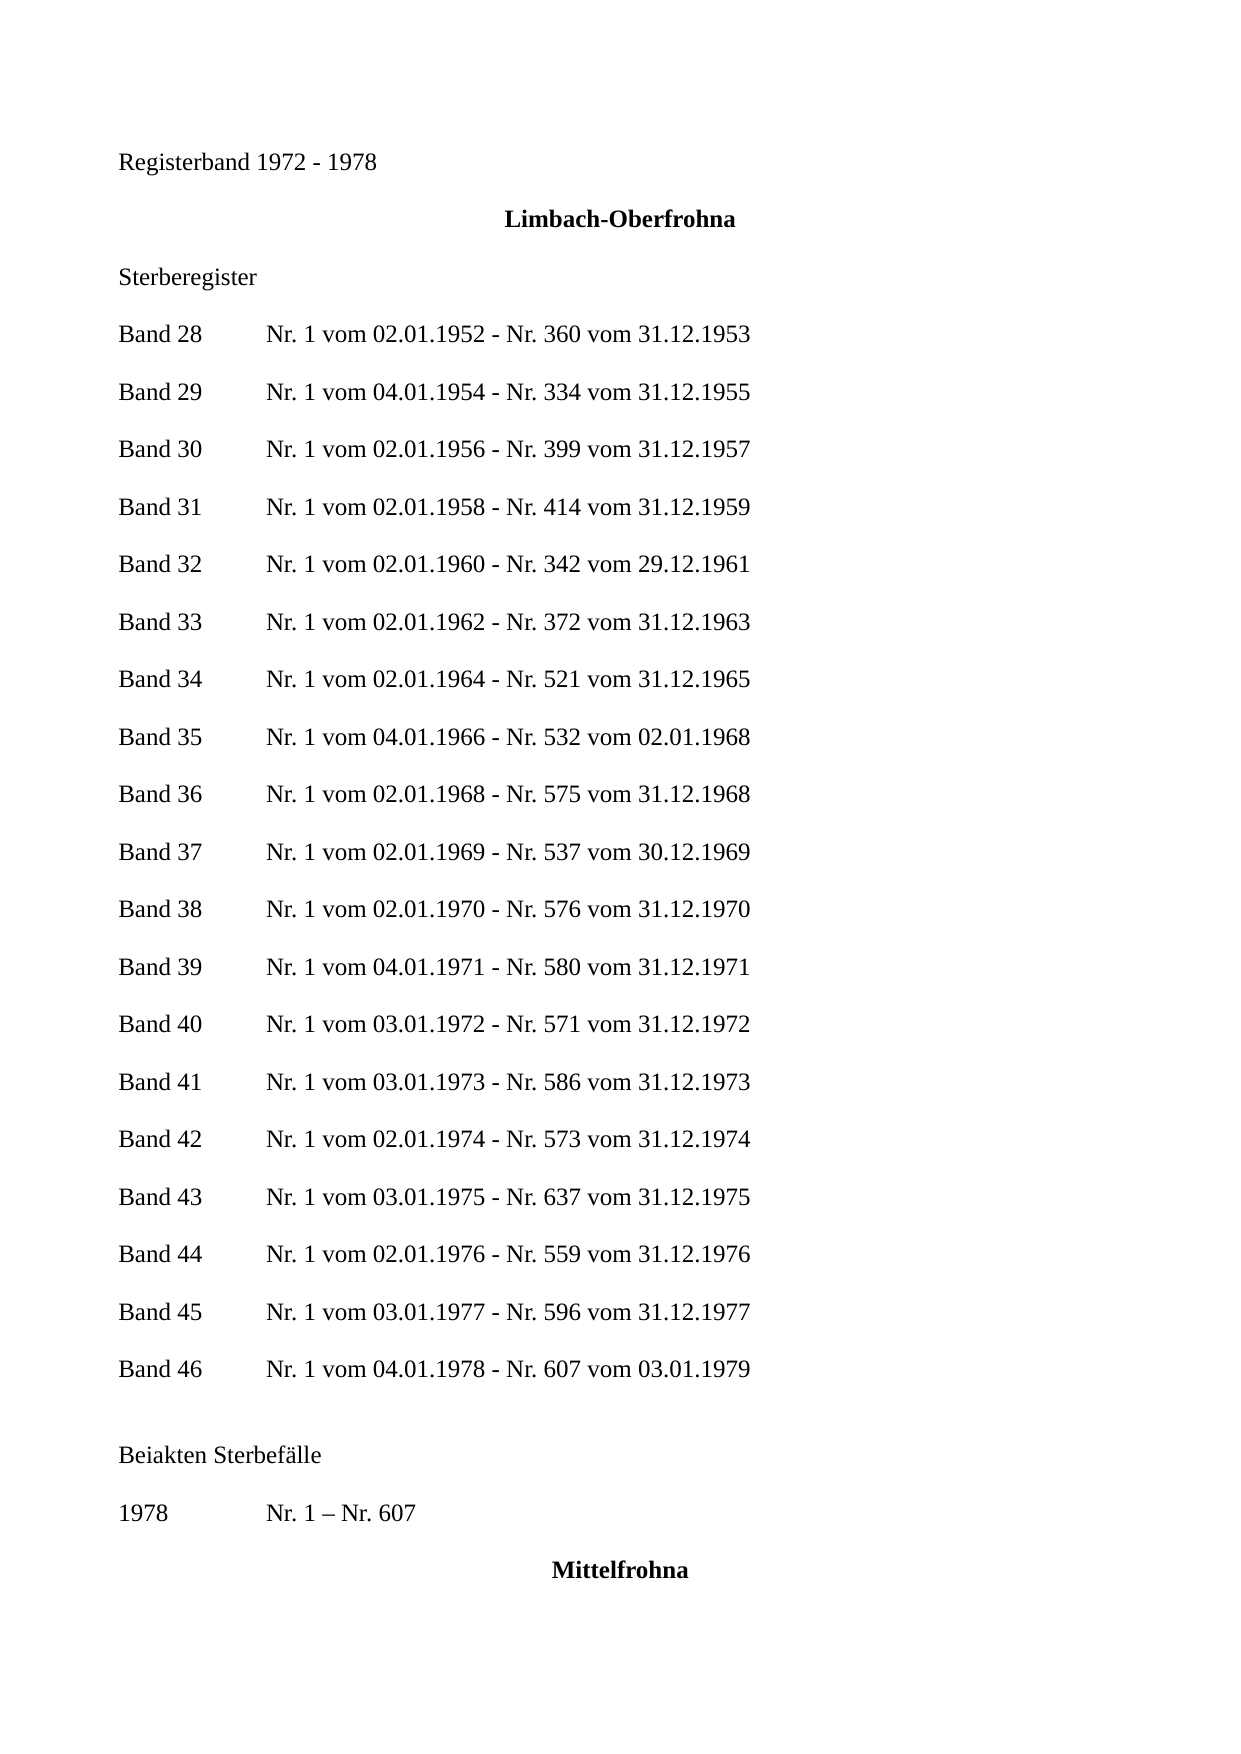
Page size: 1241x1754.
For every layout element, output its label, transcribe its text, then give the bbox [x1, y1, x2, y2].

text Band 28 Nr. 1 vom 02.01.1952 - Nr. 360 vom 31.12.1953 [118, 319, 1122, 348]
text Band 34 Nr. 1 vom 02.01.1964 - Nr. 521 vom 31.12.1965 [118, 664, 1122, 693]
text Band 46 Nr. 1 vom 04.01.1978 - Nr. 607 vom 03.01.1979 [118, 1354, 1122, 1383]
text Band 36 Nr. 1 vom 02.01.1968 - Nr. 575 vom 31.12.1968 [118, 779, 1122, 808]
text Band 31 Nr. 1 vom 02.01.1958 - Nr. 414 vom 31.12.1959 [118, 492, 1122, 521]
text Beiakten Sterbefälle [118, 1441, 1122, 1469]
text Band 43 Nr. 1 vom 03.01.1975 - Nr. 637 vom 31.12.1975 [118, 1182, 1122, 1211]
text Band 33 Nr. 1 vom 02.01.1962 - Nr. 372 vom 31.12.1963 [118, 607, 1122, 636]
text Band 30 Nr. 1 vom 02.01.1956 - Nr. 399 vom 31.12.1957 [118, 434, 1122, 463]
text 1978 Nr. 1 – Nr. 607 [118, 1498, 1122, 1527]
text Band 38 Nr. 1 vom 02.01.1970 - Nr. 576 vom 31.12.1970 [118, 894, 1122, 923]
text Band 35 Nr. 1 vom 04.01.1966 - Nr. 532 vom 02.01.1968 [118, 722, 1122, 751]
text Sterberegister [118, 262, 1122, 291]
text Limbach-Oberfrohna [118, 204, 1122, 233]
text Band 39 Nr. 1 vom 04.01.1971 - Nr. 580 vom 31.12.1971 [118, 952, 1122, 981]
text Registerband 1972 - 1978 [118, 147, 1122, 176]
text Band 40 Nr. 1 vom 03.01.1972 - Nr. 571 vom 31.12.1972 [118, 1009, 1122, 1038]
text Band 37 Nr. 1 vom 02.01.1969 - Nr. 537 vom 30.12.1969 [118, 837, 1122, 866]
text Band 29 Nr. 1 vom 04.01.1954 - Nr. 334 vom 31.12.1955 [118, 377, 1122, 406]
text Band 44 Nr. 1 vom 02.01.1976 - Nr. 559 vom 31.12.1976 [118, 1239, 1122, 1268]
text Band 42 Nr. 1 vom 02.01.1974 - Nr. 573 vom 31.12.1974 [118, 1124, 1122, 1153]
text Band 41 Nr. 1 vom 03.01.1973 - Nr. 586 vom 31.12.1973 [118, 1067, 1122, 1096]
text Band 45 Nr. 1 vom 03.01.1977 - Nr. 596 vom 31.12.1977 [118, 1297, 1122, 1326]
text Mittelfrohna [118, 1556, 1122, 1584]
text Band 32 Nr. 1 vom 02.01.1960 - Nr. 342 vom 29.12.1961 [118, 549, 1122, 578]
